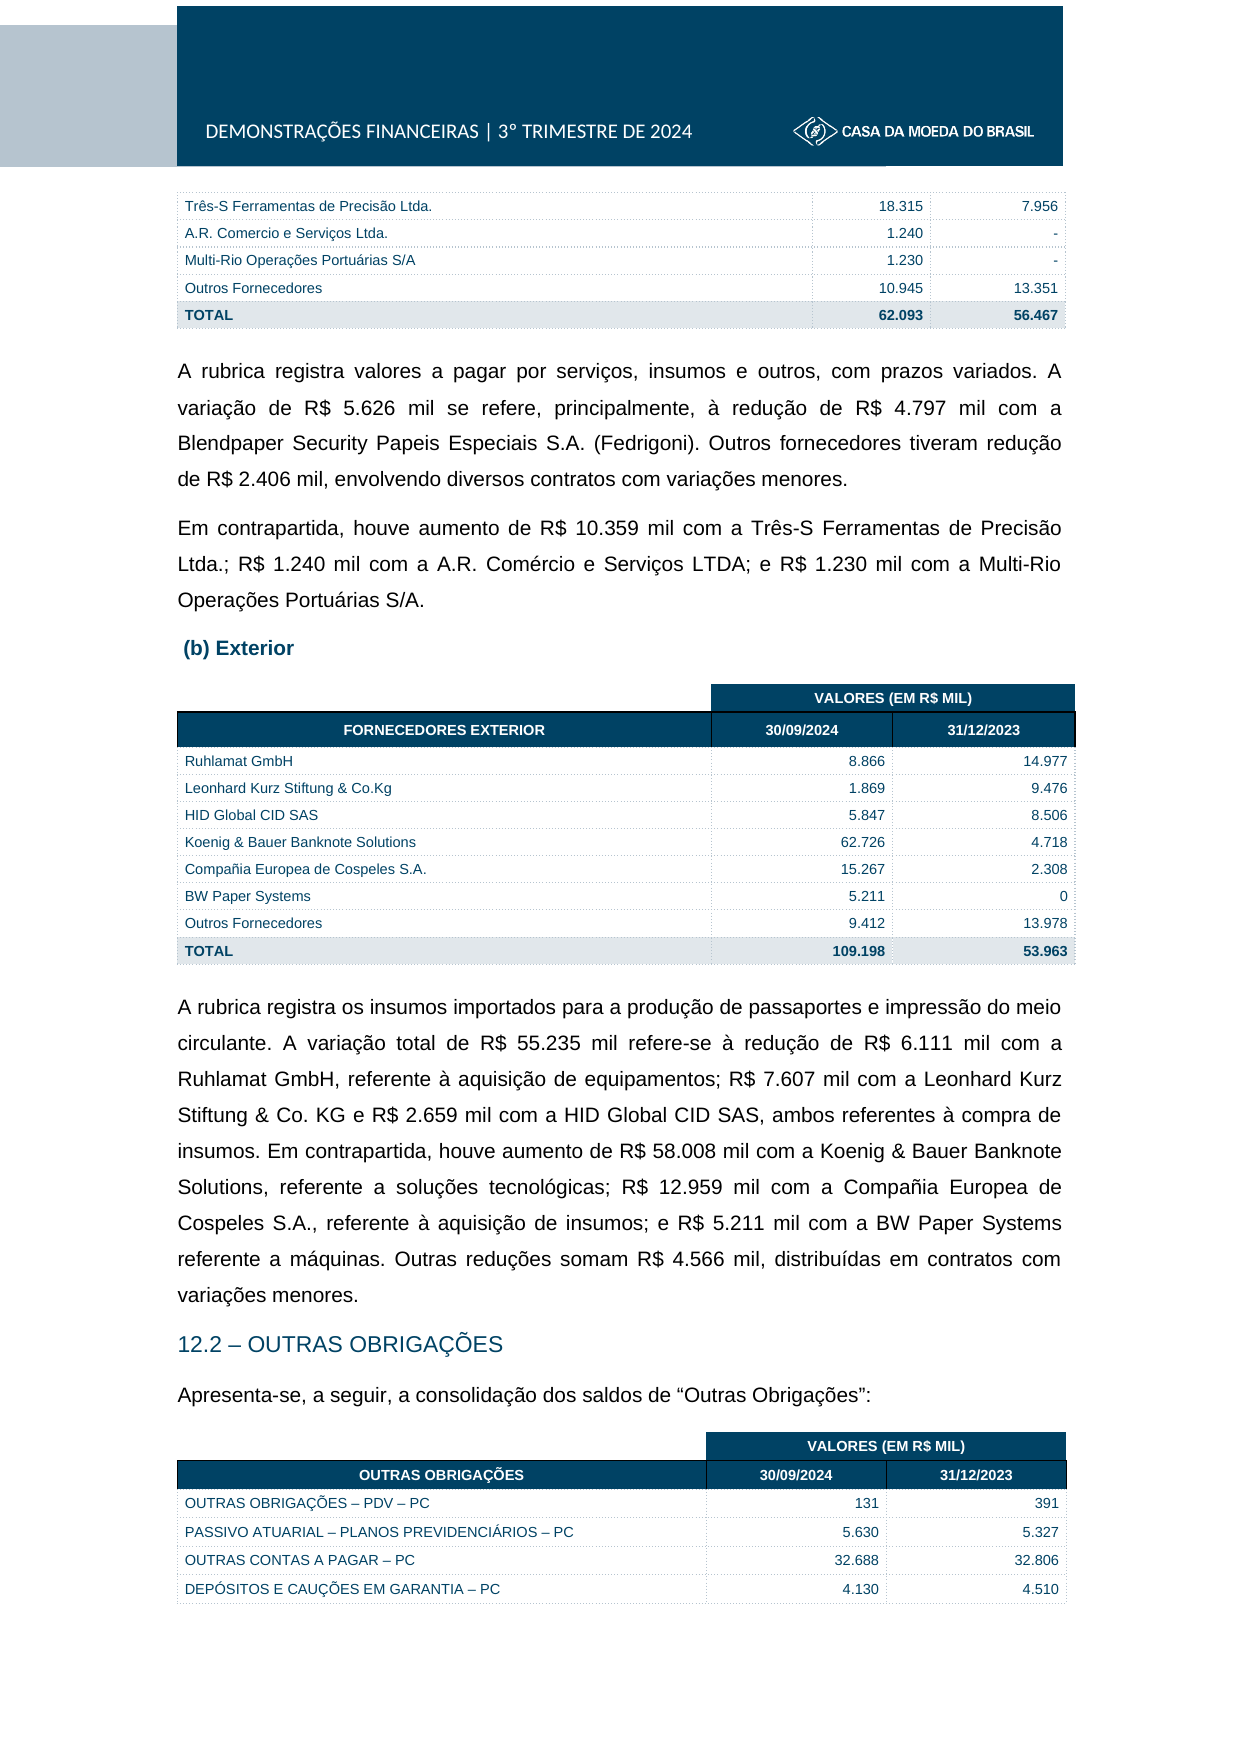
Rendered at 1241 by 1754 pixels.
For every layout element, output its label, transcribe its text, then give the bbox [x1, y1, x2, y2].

table_cell 62.093 [812, 301, 930, 328]
table_cell 18.315 [812, 192, 930, 219]
table_cell 10.945 [812, 274, 930, 301]
table_cell OUTRAS CONTAS A PAGAR – PC [177, 1546, 706, 1574]
table_header [177, 684, 711, 711]
table_cell 0 [893, 882, 1075, 909]
table_cell 13.978 [893, 909, 1075, 937]
table_cell 5.211 [711, 882, 892, 909]
table_cell Outros Fornecedores [177, 909, 711, 937]
table_cell 5.847 [711, 801, 892, 828]
table_cell 15.267 [711, 855, 892, 882]
table_cell 131 [706, 1489, 886, 1517]
table_cell OUTRAS OBRIGAÇÕES – PDV – PC [177, 1489, 706, 1517]
table_header VALORES (EM R$ MIL) [711, 684, 1075, 711]
table_cell Leonhard Kurz Stiftung & Co.Kg [177, 774, 711, 801]
table_cell PASSIVO ATUARIAL – PLANOS PREVIDENCIÁRIOS – PC [177, 1517, 706, 1546]
table_cell 62.726 [711, 828, 892, 855]
table_cell TOTAL [177, 937, 711, 964]
table_header VALORES (EM R$ MIL) [706, 1432, 1066, 1460]
table_cell 32.688 [706, 1546, 886, 1574]
table_cell 31/12/2023 [893, 713, 1074, 747]
table_cell Multi-Rio Operações Portuárias S/A [177, 246, 812, 273]
table_cell TOTAL [177, 301, 812, 328]
table_cell 7.956 [930, 192, 1065, 219]
table_cell Ruhlamat GmbH [177, 747, 711, 774]
table_cell 109.198 [711, 937, 892, 964]
table_cell 30/09/2024 [707, 1461, 886, 1489]
table_cell 32.806 [886, 1546, 1066, 1574]
table_cell 9.476 [893, 774, 1075, 801]
text Apresenta-se, a seguir, a consolidação dos saldos de “Outras Obrigações”: [177, 1383, 1063, 1407]
text A rubrica registra valores a pagar por serviços, insumos e outros, com prazos variados. A variação de R$ 5.626 mil se refere, principalmente, à redução de R$ 4.797 mil com a Blendpaper Security Papeis Especiais S.A. (Fedrigoni). Outros fornecedores tiveram redução de R$ 2.406 mil, envolvendo diversos contratos com variações menores. [177, 359, 1063, 491]
table_cell 30/09/2024 [712, 713, 892, 747]
table_cell 56.467 [930, 301, 1065, 328]
table_cell 13.351 [930, 274, 1065, 301]
table_cell FORNECEDORES EXTERIOR [178, 713, 711, 747]
table_cell - [930, 246, 1065, 273]
table_cell A.R. Comercio e Serviços Ltda. [177, 219, 812, 246]
table_cell 391 [886, 1489, 1066, 1517]
table_cell 4.510 [886, 1574, 1066, 1603]
table_cell Compañia Europea de Cospeles S.A. [177, 855, 711, 882]
table_cell 5.327 [886, 1517, 1066, 1546]
table_cell Koenig & Bauer Banknote Solutions [177, 828, 711, 855]
text A rubrica registra os insumos importados para a produção de passaportes e impressão do meio circulante. A variação total de R$ 55.235 mil refere-se à redução de R$ 6.111 mil com a Ruhlamat GmbH, referente à aquisição de equipamentos; R$ 7.607 mil com a Leonhard Kurz Stiftung & Co. KG e R$ 2.659 mil com a HID Global CID SAS, ambos referentes à compra de insumos. Em contrapartida, houve aumento de R$ 58.008 mil com a Koenig & Bauer Banknote Solutions, referente a soluções tecnológicas; R$ 12.959 mil com a Compañia Europea de Cospeles S.A., referente à aquisição de insumos; e R$ 5.211 mil com a BW Paper Systems referente a máquinas. Outras reduções somam R$ 4.566 mil, distribuídas em contratos com variações menores. [177, 995, 1063, 1307]
table_cell 8.866 [711, 747, 892, 774]
table_cell 4.130 [706, 1574, 886, 1603]
table_cell Três-S Ferramentas de Precisão Ltda. [177, 192, 812, 219]
text 12.2 – OUTRAS OBRIGAÇÕES [177, 1331, 1063, 1357]
table_cell HID Global CID SAS [177, 801, 711, 828]
text Em contrapartida, houve aumento de R$ 10.359 mil com a Três-S Ferramentas de Precisão Ltda.; R$ 1.240 mil com a A.R. Comércio e Serviços LTDA; e R$ 1.230 mil com a Multi-Rio Operações Portuárias S/A. [177, 516, 1063, 611]
table_cell 1.230 [812, 246, 930, 273]
text (b) Exterior [177, 636, 1063, 660]
table_cell DEPÓSITOS E CAUÇÕES EM GARANTIA – PC [177, 1574, 706, 1603]
table_cell 2.308 [893, 855, 1075, 882]
table_cell BW Paper Systems [177, 882, 711, 909]
table_cell 1.869 [711, 774, 892, 801]
table_cell 31/12/2023 [887, 1461, 1066, 1489]
table_header [177, 1432, 706, 1460]
table_cell 5.630 [706, 1517, 886, 1546]
table_cell 4.718 [893, 828, 1075, 855]
table_cell - [930, 219, 1065, 246]
table_cell 9.412 [711, 909, 892, 937]
table_cell 1.240 [812, 219, 930, 246]
table_cell 53.963 [893, 937, 1075, 964]
table_cell Outros Fornecedores [177, 274, 812, 301]
table_cell OUTRAS OBRIGAÇÕES [178, 1461, 706, 1489]
table_cell 8.506 [893, 801, 1075, 828]
table_cell 14.977 [893, 747, 1075, 774]
